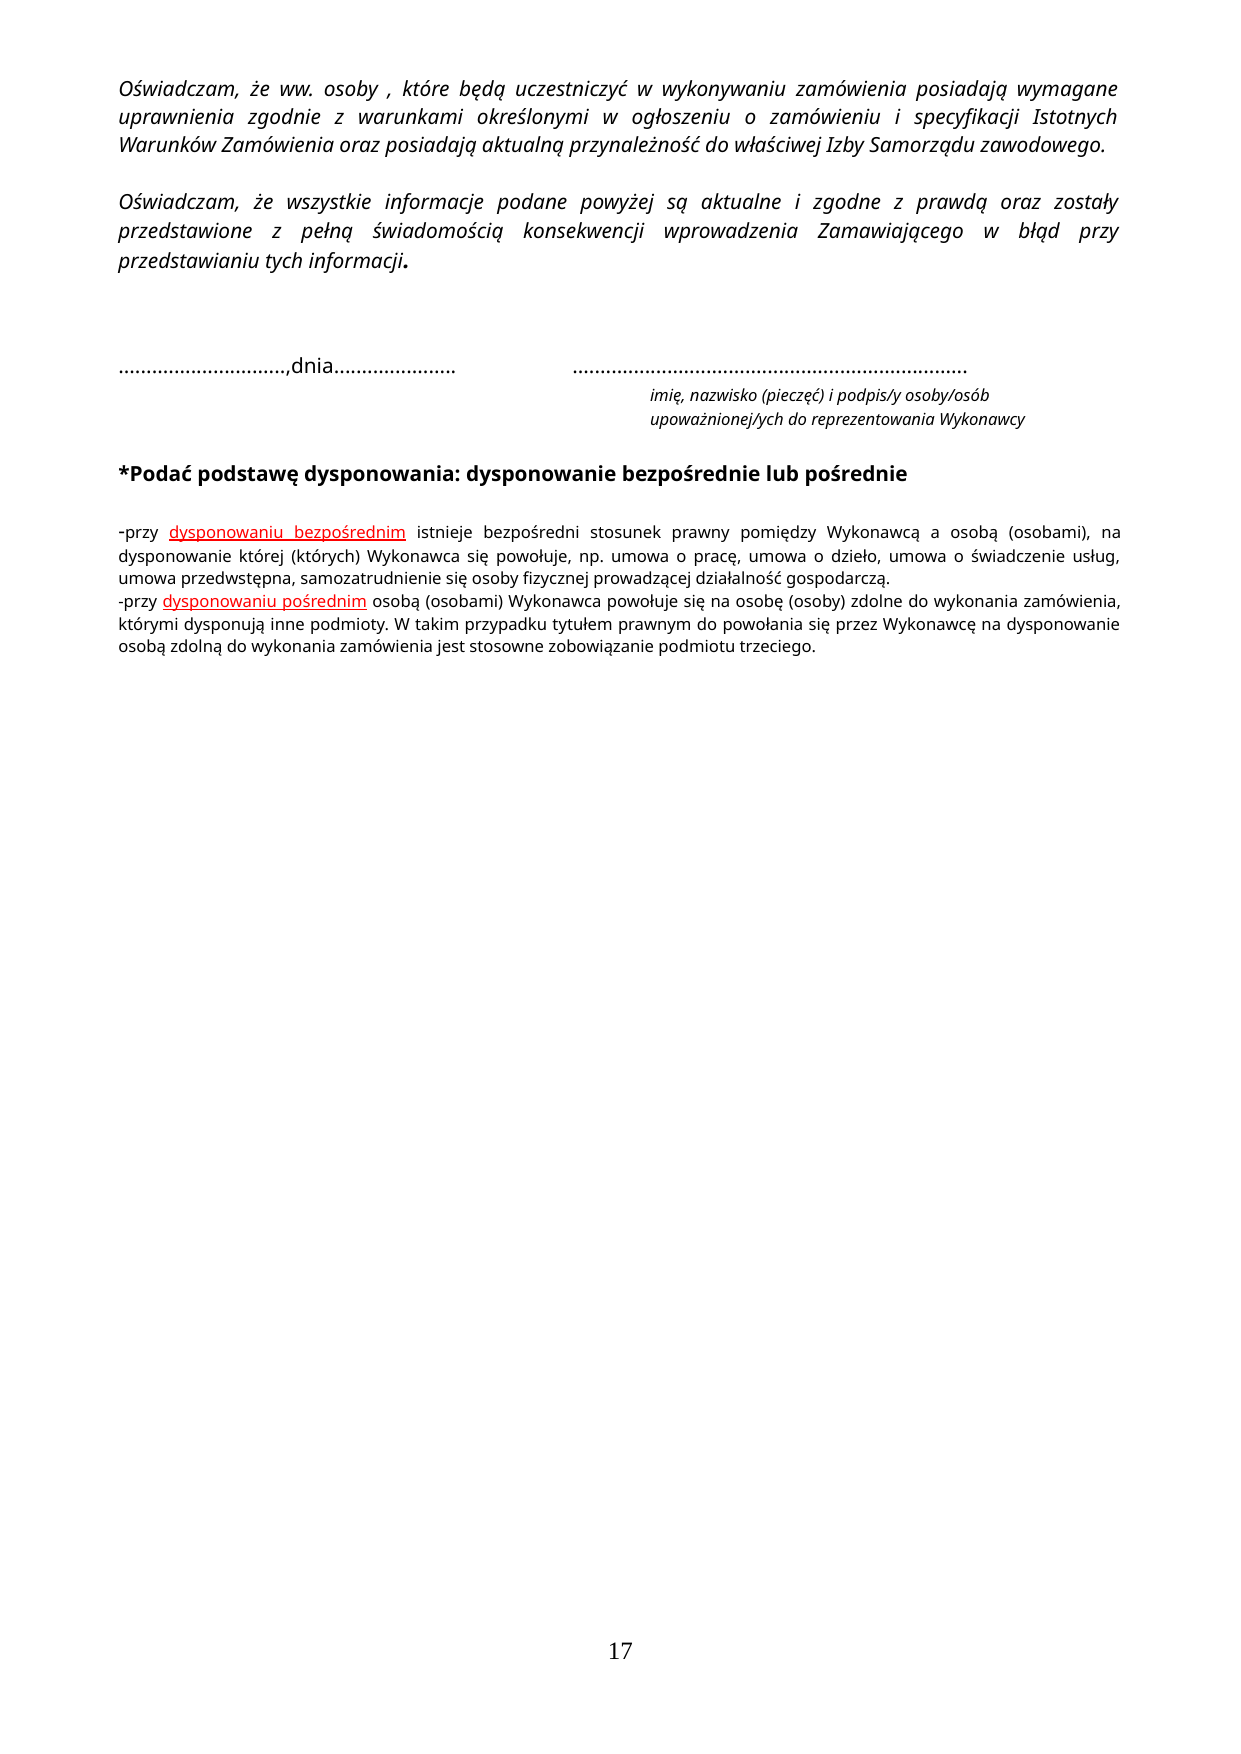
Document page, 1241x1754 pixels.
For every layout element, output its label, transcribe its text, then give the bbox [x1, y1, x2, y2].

text -przy dysponowaniu pośrednim osobą (osobami) Wykonawca powołuje się na osobę (osoby) zdolne do wykonania zamówienia, którymi dysponują inne podmioty. W takim przypadku tytułem prawnym do powołania się przez Wykonawcę na dysponowanie osobą zdolną do wykonania zamówienia jest stosowne zobowiązanie podmiotu trzeciego. [118, 590, 1122, 658]
text Oświadczam, że wszystkie informacje podane powyżej są aktualne i zgodne z prawdą oraz zostały przedstawione z pełną świadomością konsekwencji wprowadzenia Zamawiającego w błąd przy przedstawianiu tych informacji. [118, 187, 1122, 276]
text ..............................,dnia...................... ....................................................................... [118, 351, 1122, 379]
text -przy dysponowaniu bezpośrednim istnieje bezpośredni stosunek prawny pomiędzy Wykonawcą a osobą (osobami), na dysponowanie której (których) Wykonawca się powołuje, np. umowa o pracę, umowa o dzieło, umowa o świadczenie usług, umowa przedwstępna, samozatrudnienie się osoby fizycznej prowadzącej działalność gospodarczą. [118, 516, 1122, 590]
text Oświadczam, że ww. osoby , które będą uczestniczyć w wykonywaniu zamówienia posiadają wymagane uprawnienia zgodnie z warunkami określonymi w ogłoszeniu o zamówieniu i specyfikacji Istotnych Warunków Zamówienia oraz posiadają aktualną przynależność do właściwej Izby Samorządu zawodowego. [118, 74, 1122, 159]
text *Podać podstawę dysponowania: dysponowanie bezpośrednie lub pośrednie [118, 459, 1122, 487]
text upoważnionej/ych do reprezentowania Wykonawcy [118, 408, 1122, 431]
text imię, nazwisko (pieczęć) i podpis/y osoby/osób [118, 379, 1122, 408]
